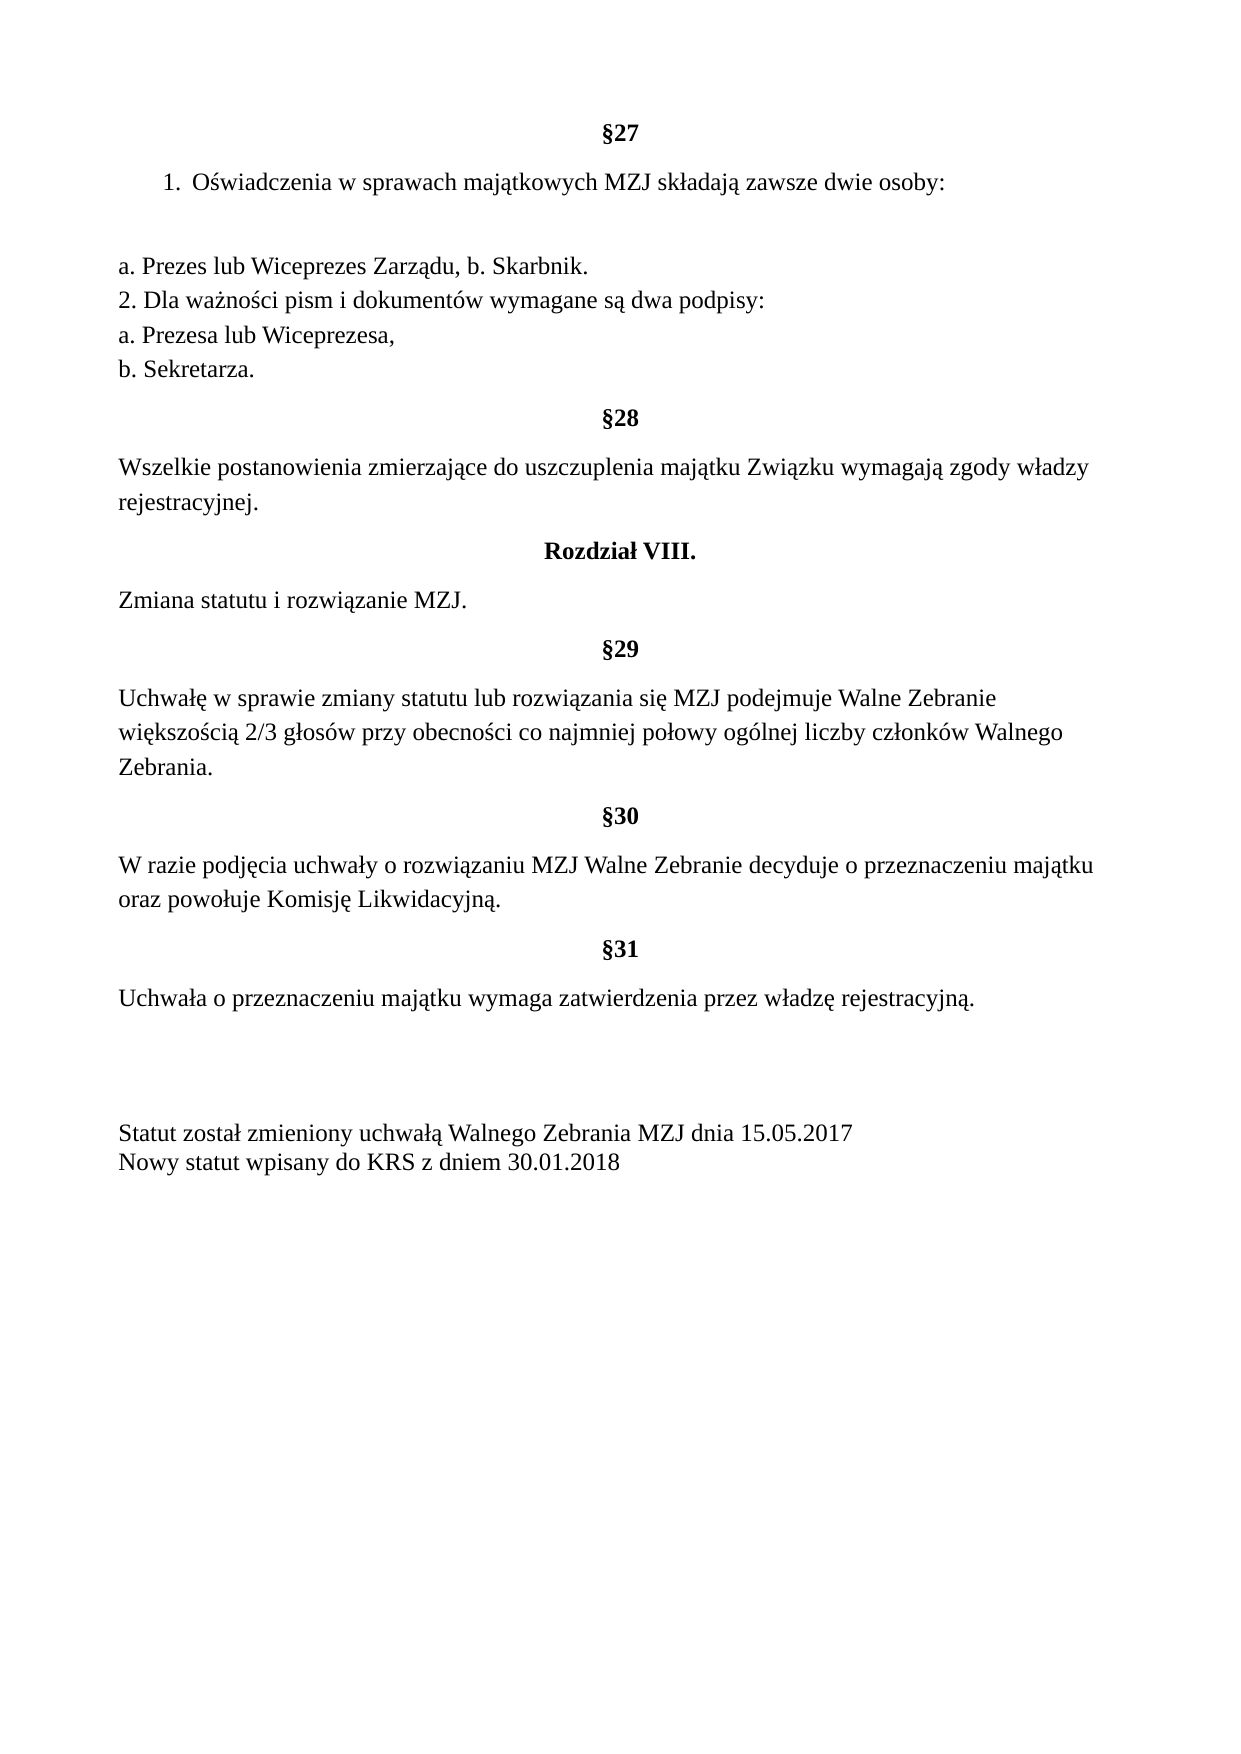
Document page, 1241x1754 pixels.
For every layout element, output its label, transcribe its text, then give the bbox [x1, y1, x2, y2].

text Statut został zmieniony uchwałą Walnego Zebrania MZJ dnia 15.05.2017 [118, 1118, 1122, 1147]
text §29 [118, 634, 1122, 663]
text §31 [118, 934, 1122, 962]
text Zmiana statutu i rozwiązanie MZJ. [118, 585, 1122, 614]
text Uchwała o przeznaczeniu majątku wymaga zatwierdzenia przez władzę rejestracyjną. [118, 983, 1122, 1011]
text a. Prezes lub Wiceprezes Zarządu, b. Skarbnik. 2. Dla ważności pism i dokumentów wymagane są dwa podpisy: a. Prezesa lub Wiceprezesa, b. Sekretarza. [118, 216, 1122, 383]
list Oświadczenia w sprawach majątkowych MZJ składają zawsze dwie osoby: [162, 167, 1122, 196]
text §28 [118, 403, 1122, 432]
text W razie podjęcia uchwały o rozwiązaniu MZJ Walne Zebranie decyduje o przeznaczeniu majątku oraz powołuje Komisję Likwidacyjną. [118, 850, 1122, 913]
text §27 [118, 118, 1122, 147]
text Wszelkie postanowienia zmierzające do uszczuplenia majątku Związku wymagają zgody władzy rejestracyjnej. [118, 452, 1122, 516]
text Rozdział VIII. [118, 536, 1122, 564]
text §30 [118, 801, 1122, 830]
text Uchwałę w sprawie zmiany statutu lub rozwiązania się MZJ podejmuje Walne Zebranie większością 2/3 głosów przy obecności co najmniej połowy ogólnej liczby członków Walnego Zebrania. [118, 683, 1122, 781]
text Nowy statut wpisany do KRS z dniem 30.01.2018 [118, 1147, 1122, 1176]
